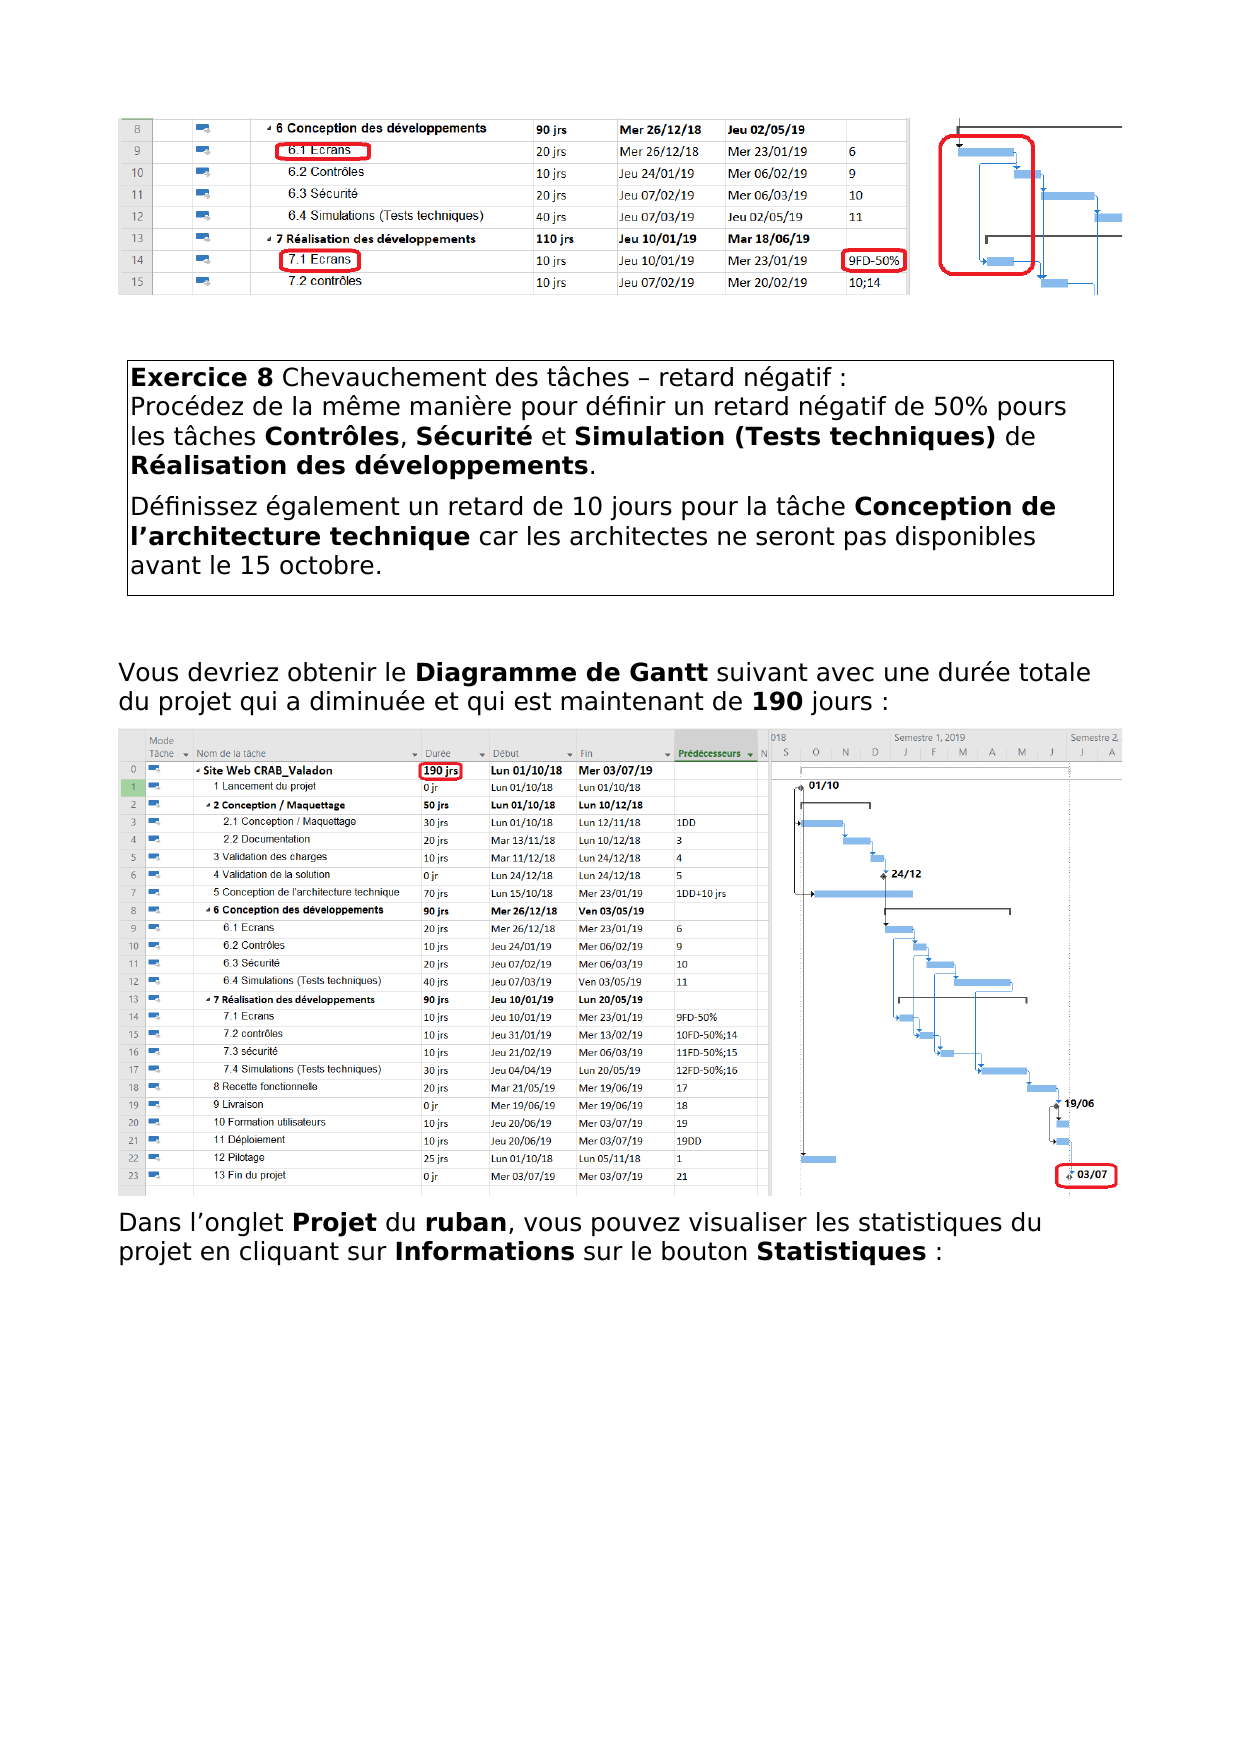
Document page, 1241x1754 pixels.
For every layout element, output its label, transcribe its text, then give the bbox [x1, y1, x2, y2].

text Vous devriez obtenir le Diagramme de Gantt suivant avec une durée totale du projet qui a diminuée et qui est maintenant de 190 jours : [118, 658, 1122, 716]
picture [118, 728, 1123, 1196]
text Dans l’onglet Projet du ruban, vous pouvez visualiser les statistiques du projet en cliquant sur Informations sur le bouton Statistiques : [118, 1208, 1122, 1266]
table_header Exercice 8 Chevauchement des tâches – retard négatif : Procédez de la même manière pour définir un retard négatif de 50% pours les tâches Contrôles, Sécurité et Simulation (Tests techniques) de Réalisation des développements. Définissez également un retard de 10 jours pour la tâche Conception de l’architecture technique car les architectes ne seront pas disponibles avant le 15 octobre. [128, 361, 1113, 595]
picture [118, 118, 1123, 295]
